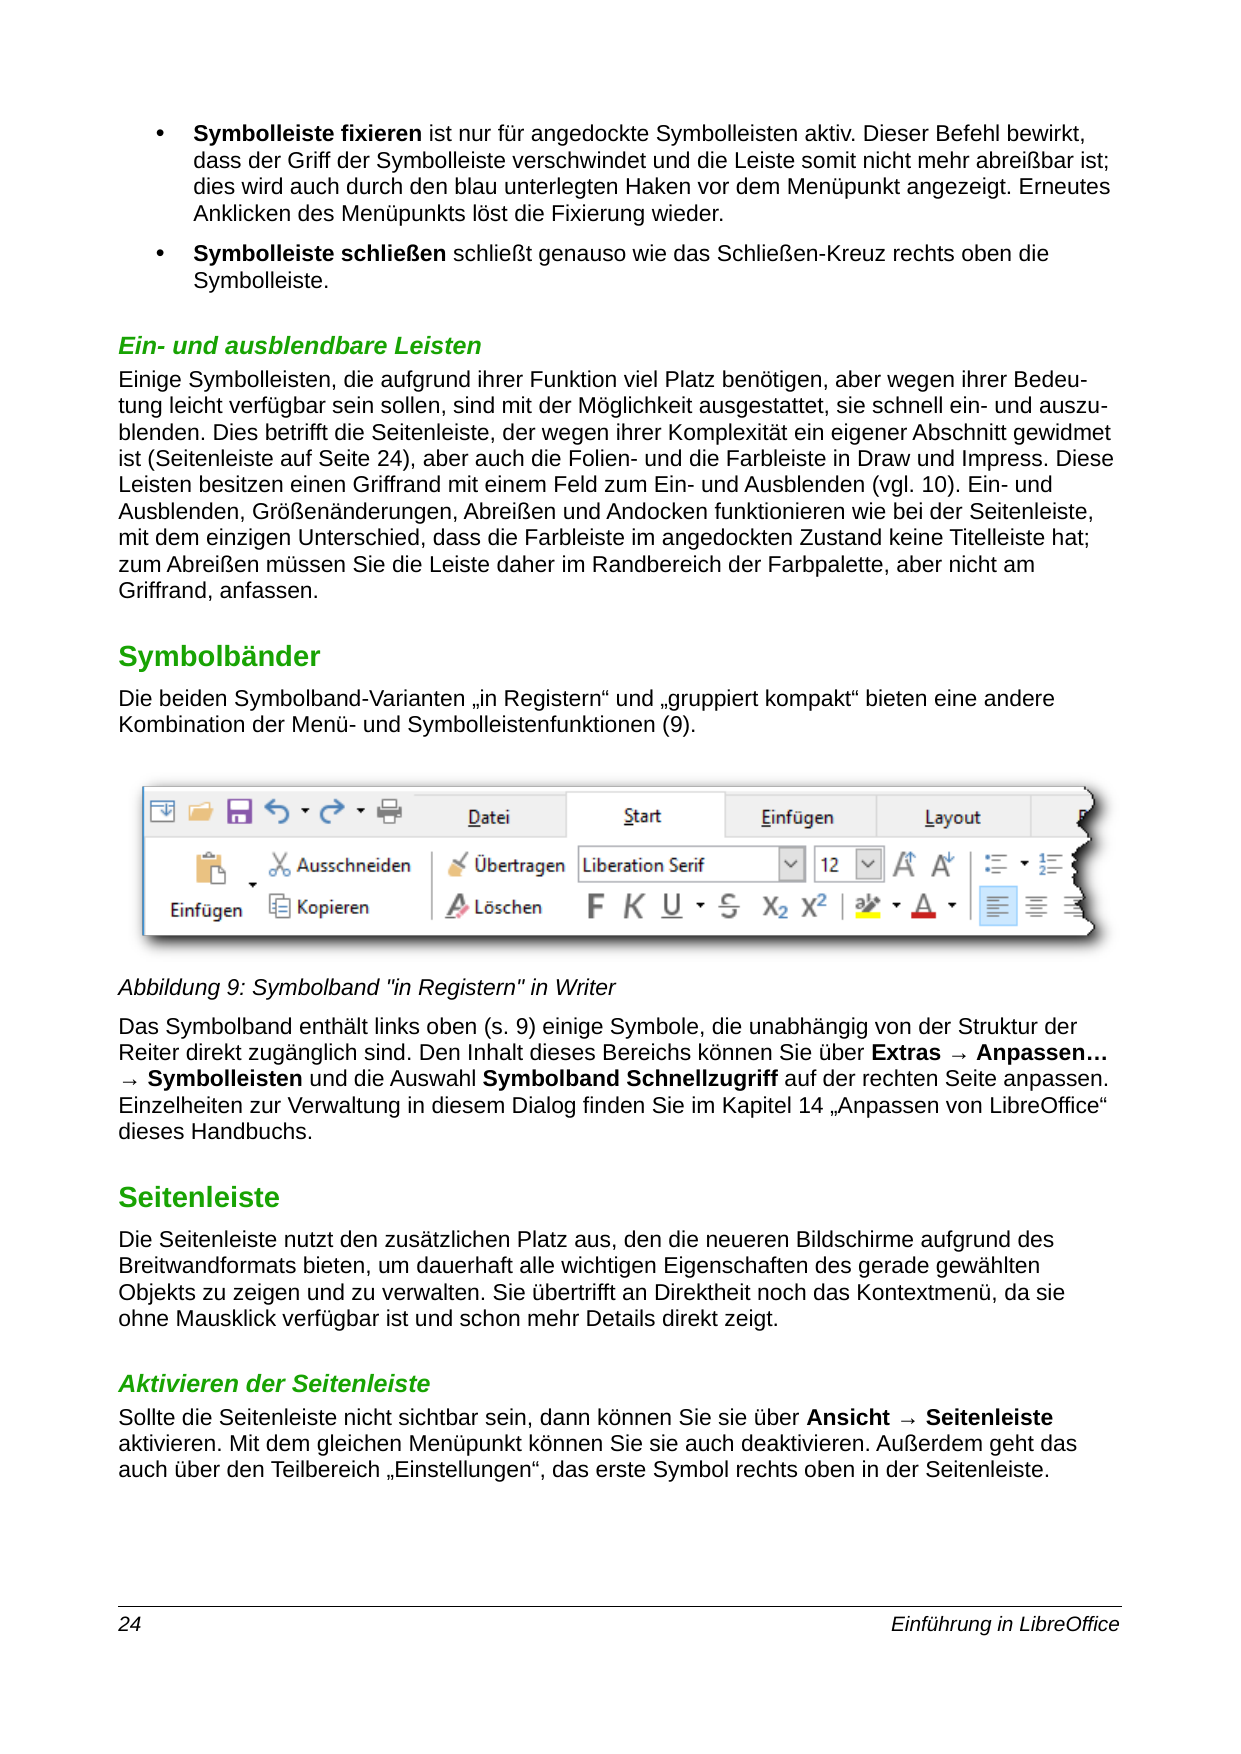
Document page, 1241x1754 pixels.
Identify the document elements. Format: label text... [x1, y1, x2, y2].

subtitle Symbolbänder [118, 639, 1122, 672]
picture [118, 762, 1123, 962]
text Das Symbolband enthält links oben (s. Abbildung 9) einige Symbole, die unabhängig von der Struktur der Reiter direkt zugänglich sind. Den Inhalt dieses Bereichs können Sie über Extras → Anpassen… → Symbolleisten und die Auswahl Symbolband Schnellzugriff auf der rechten Seite anpassen. Einzelheiten zur Verwaltung in diesem Dialog finden Sie im Kapitel 14 „Anpassen von LibreOffice“ dieses Handbuchs. [118, 1013, 1122, 1144]
text Die beiden Symbolband-Varianten „in Registern“ und „gruppiert kompakt“ bieten eine andere Kombination der Menü- und Symbolleistenfunktionen (Abbildung 9). [118, 685, 1122, 737]
text Abbildung 9: Symbolband "in Registern" in Writer [118, 974, 1122, 1000]
text Einige Symbolleisten, die aufgrund ihrer Funktion viel Platz benötigen, aber wegen ihrer Bedeu­tung leicht verfügbar sein sollen, sind mit der Möglichkeit ausgestattet, sie schnell ein- und auszu­blenden. Dies betrifft die Seitenleiste, der wegen ihrer Komplexität ein eigener Abschnitt gewidmet ist (Seitenleiste auf Seite 24), aber auch die Folien- und die Farbleiste in Draw und Impress. Diese Leisten besitzen einen Griffrand mit einem Feld zum Ein- und Ausblenden (vgl. Abbildung 10). Ein- und Ausblenden, Größenänderungen, Abreißen und Andocken funktionieren wie bei der Seitenleiste, mit dem einzigen Unterschied, dass die Farbleiste im angedockten Zustand keine Titelleiste hat; zum Abreißen müssen Sie die Leiste daher im Randbereich der Farbpalette, aber nicht am Griffrand, anfassen. [118, 366, 1122, 603]
subtitle Seitenleiste [118, 1180, 1122, 1213]
list Symbolleiste schließen schließt genauso wie das Schließen-Kreuz rechts oben die Symbolleiste. [156, 238, 1122, 293]
list Symbolleiste fixieren ist nur für angedockte Symbolleisten aktiv. Dieser Befehl bewirkt, dass der Griff der Symbolleiste verschwindet und die Leiste somit nicht mehr abreißbar ist; dies wird auch durch den blau unterlegten Haken vor dem Menüpunkt angezeigt. Erneutes Anklicken des Menüpunkts löst die Fixierung wieder. [156, 118, 1122, 226]
text Sollte die Seitenleiste nicht sichtbar sein, dann können Sie sie über Ansicht → Seitenleiste aktivieren. Mit dem gleichen Menüpunkt können Sie sie auch deaktivieren. Außerdem geht das auch über den Teilbereich „Einstellungen“, das erste Symbol rechts oben in der Seitenleiste. [118, 1404, 1122, 1483]
text Die Seitenleiste nutzt den zusätzlichen Platz aus, den die neueren Bildschirme aufgrund des Breitwandformats bieten, um dauerhaft alle wichtigen Eigenschaften des gerade gewählten Objekts zu zeigen und zu verwalten. Sie übertrifft an Direktheit noch das Kontextmenü, da sie ohne Mausklick verfügbar ist und schon mehr Details direkt zeigt. [118, 1226, 1122, 1331]
subtitle Aktivieren der Seitenleiste [118, 1369, 1122, 1397]
subtitle Ein- und ausblendbare Leisten [118, 331, 1122, 360]
